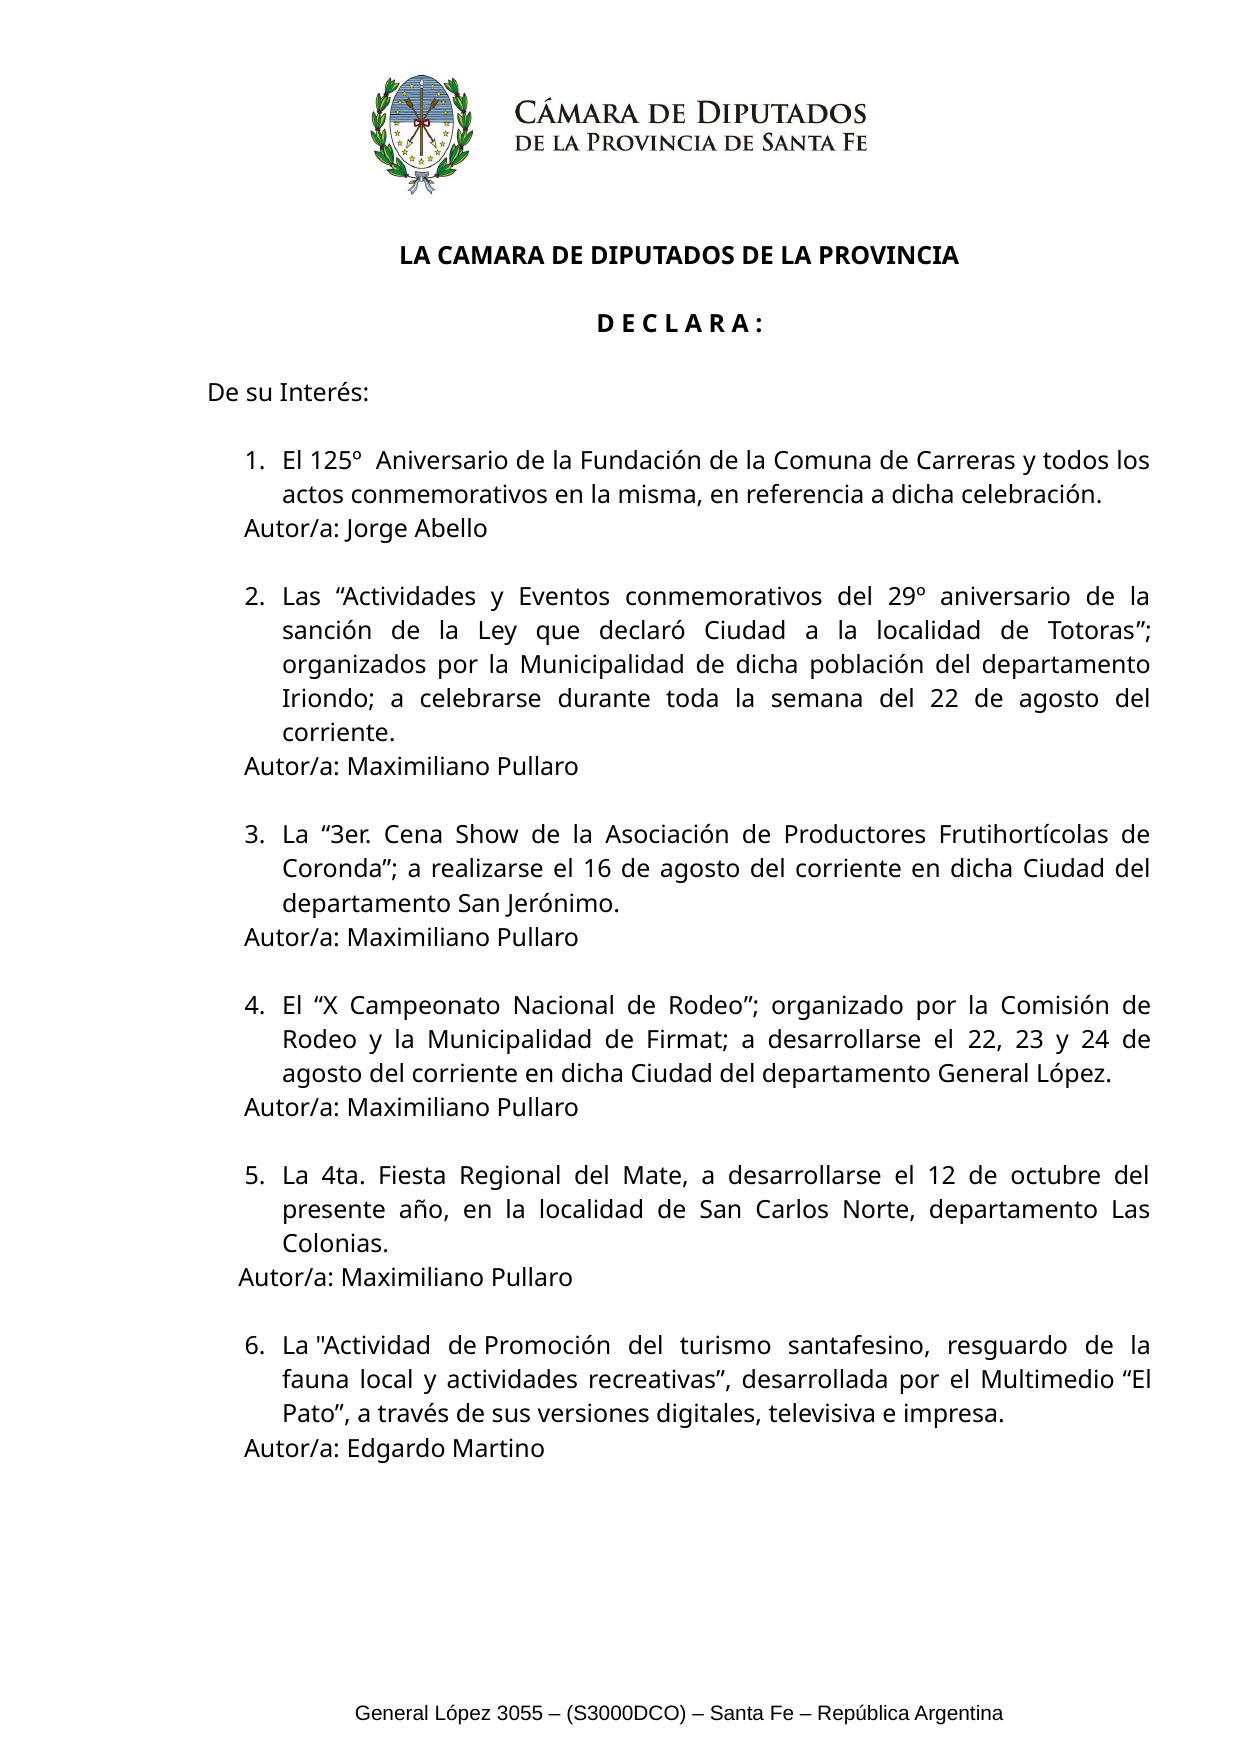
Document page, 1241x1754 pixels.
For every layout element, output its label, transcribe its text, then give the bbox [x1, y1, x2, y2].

list Las “Actividades y Eventos conmemorativos del 29º aniversario de la sanción de la Ley que declaró Ciudad a la localidad de Totoras”; organizados por la Municipalidad de dicha población del departamento Iriondo; a celebrarse durante toda la semana del 22 de agosto del corriente. [244, 579, 1152, 749]
list El “X Campeonato Nacional de Rodeo”; organizado por la Comisión de Rodeo y la Municipalidad de Firmat; a desarrollarse el 22, 23 y 24 de agosto del corriente en dicha Ciudad del departamento General López. [244, 987, 1152, 1089]
text Autor/a: Maximiliano Pullaro [213, 1260, 1152, 1294]
text Autor/a: Maximiliano Pullaro [244, 749, 1152, 783]
text Autor/a: Edgardo Martino [244, 1430, 1152, 1464]
list La “3er. Cena Show de la Asociación de Productores Frutihortícolas de Coronda”; a realizarse el 16 de agosto del corriente en dicha Ciudad del departamento San Jerónimo. [244, 817, 1152, 919]
list La 4ta. Fiesta Regional del Mate, a desarrollarse el 12 de octubre del presente año, en la localidad de San Carlos Norte, departamento Las Colonias. [244, 1158, 1152, 1260]
list La "Actividad de Promoción del turismo santafesino, resguardo de la fauna local y actividades recreativas”, desarrollada por el Multimedio “El Pato”, a través de sus versiones digitales, televisiva e impresa. [244, 1328, 1152, 1430]
text Autor/a: Jorge Abello [244, 511, 1152, 544]
text LA CAMARA DE DIPUTADOS DE LA PROVINCIA [207, 238, 1152, 272]
text De su Interés: [207, 374, 1152, 408]
picture [370, 75, 867, 199]
list El 125º Aniversario de la Fundación de la Comuna de Carreras y todos los actos conmemorativos en la misma, en referencia a dicha celebración. [244, 442, 1152, 511]
text Autor/a: Maximiliano Pullaro [244, 1089, 1152, 1124]
text D E C L A R A : [207, 306, 1152, 340]
text Autor/a: Maximiliano Pullaro [244, 919, 1152, 953]
